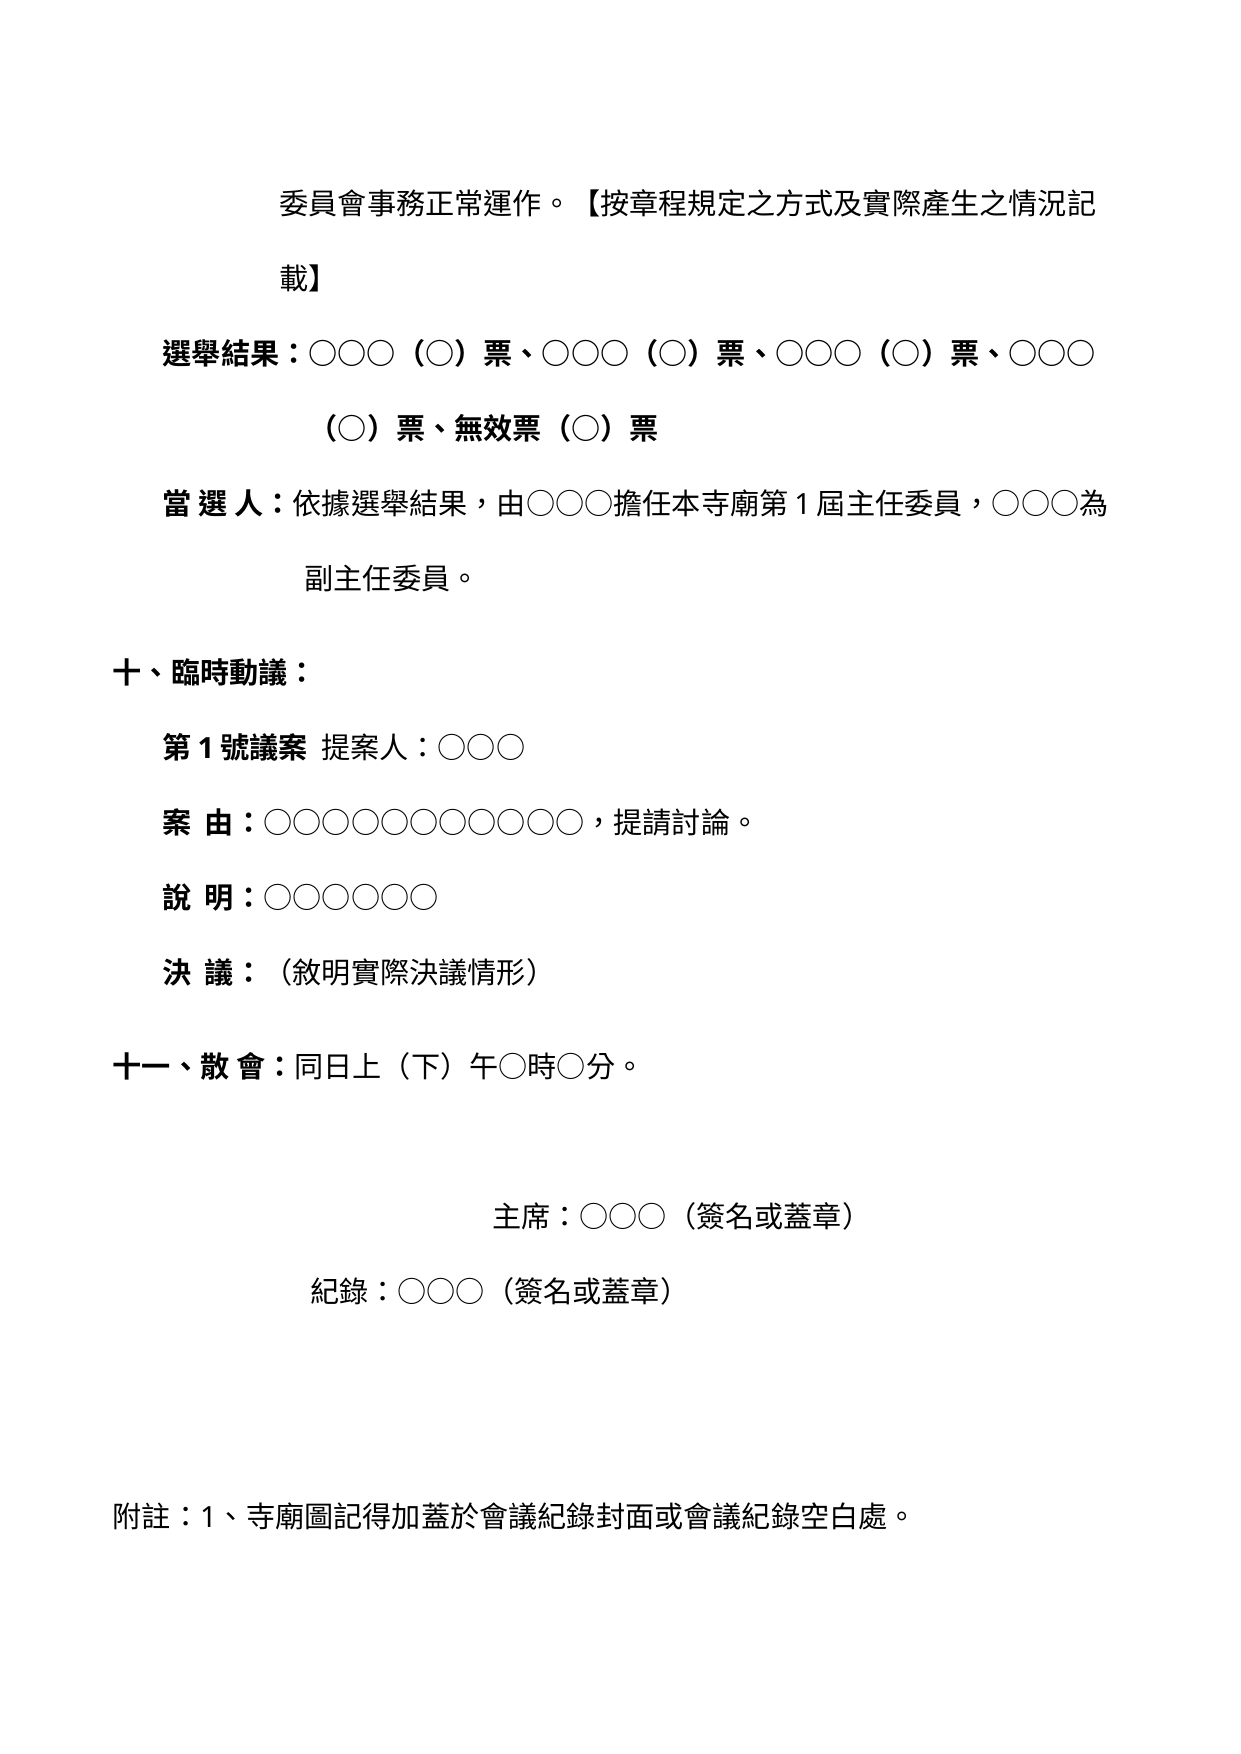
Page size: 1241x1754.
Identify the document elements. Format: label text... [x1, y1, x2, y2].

text 第1號議案 提案人：○○○ [162, 708, 1128, 783]
text 十一、散 會：同日上（下）午○時○分。 [112, 1027, 1128, 1102]
text 當 選 人：依據選舉結果，由○○○擔任本寺廟第1屆主任委員，○○○為副主任委員。 [162, 464, 1128, 614]
text 主席：○○○（簽名或蓋章） [113, 1177, 1128, 1252]
text 決 議：（敘明實際決議情形） [162, 933, 1128, 1008]
text 十、臨時動議： [112, 633, 1128, 708]
text 說 明：○○○○○○ [162, 858, 1128, 933]
text 案 由：○○○○○○○○○○○，提請討論。 [162, 783, 1128, 858]
text 選舉結果：○○○（○）票、○○○（○）票、○○○（○）票、○○○（○）票、無效票（○）票 [162, 314, 1128, 464]
text 委員會事務正常運作。【按章程規定之方式及實際產生之情況記載】 [162, 164, 1128, 314]
text 紀錄：○○○（簽名或蓋章） [112, 1252, 1128, 1327]
text 附註：1、寺廟圖記得加蓋於會議紀錄封面或會議紀錄空白處。 [112, 1477, 1128, 1552]
